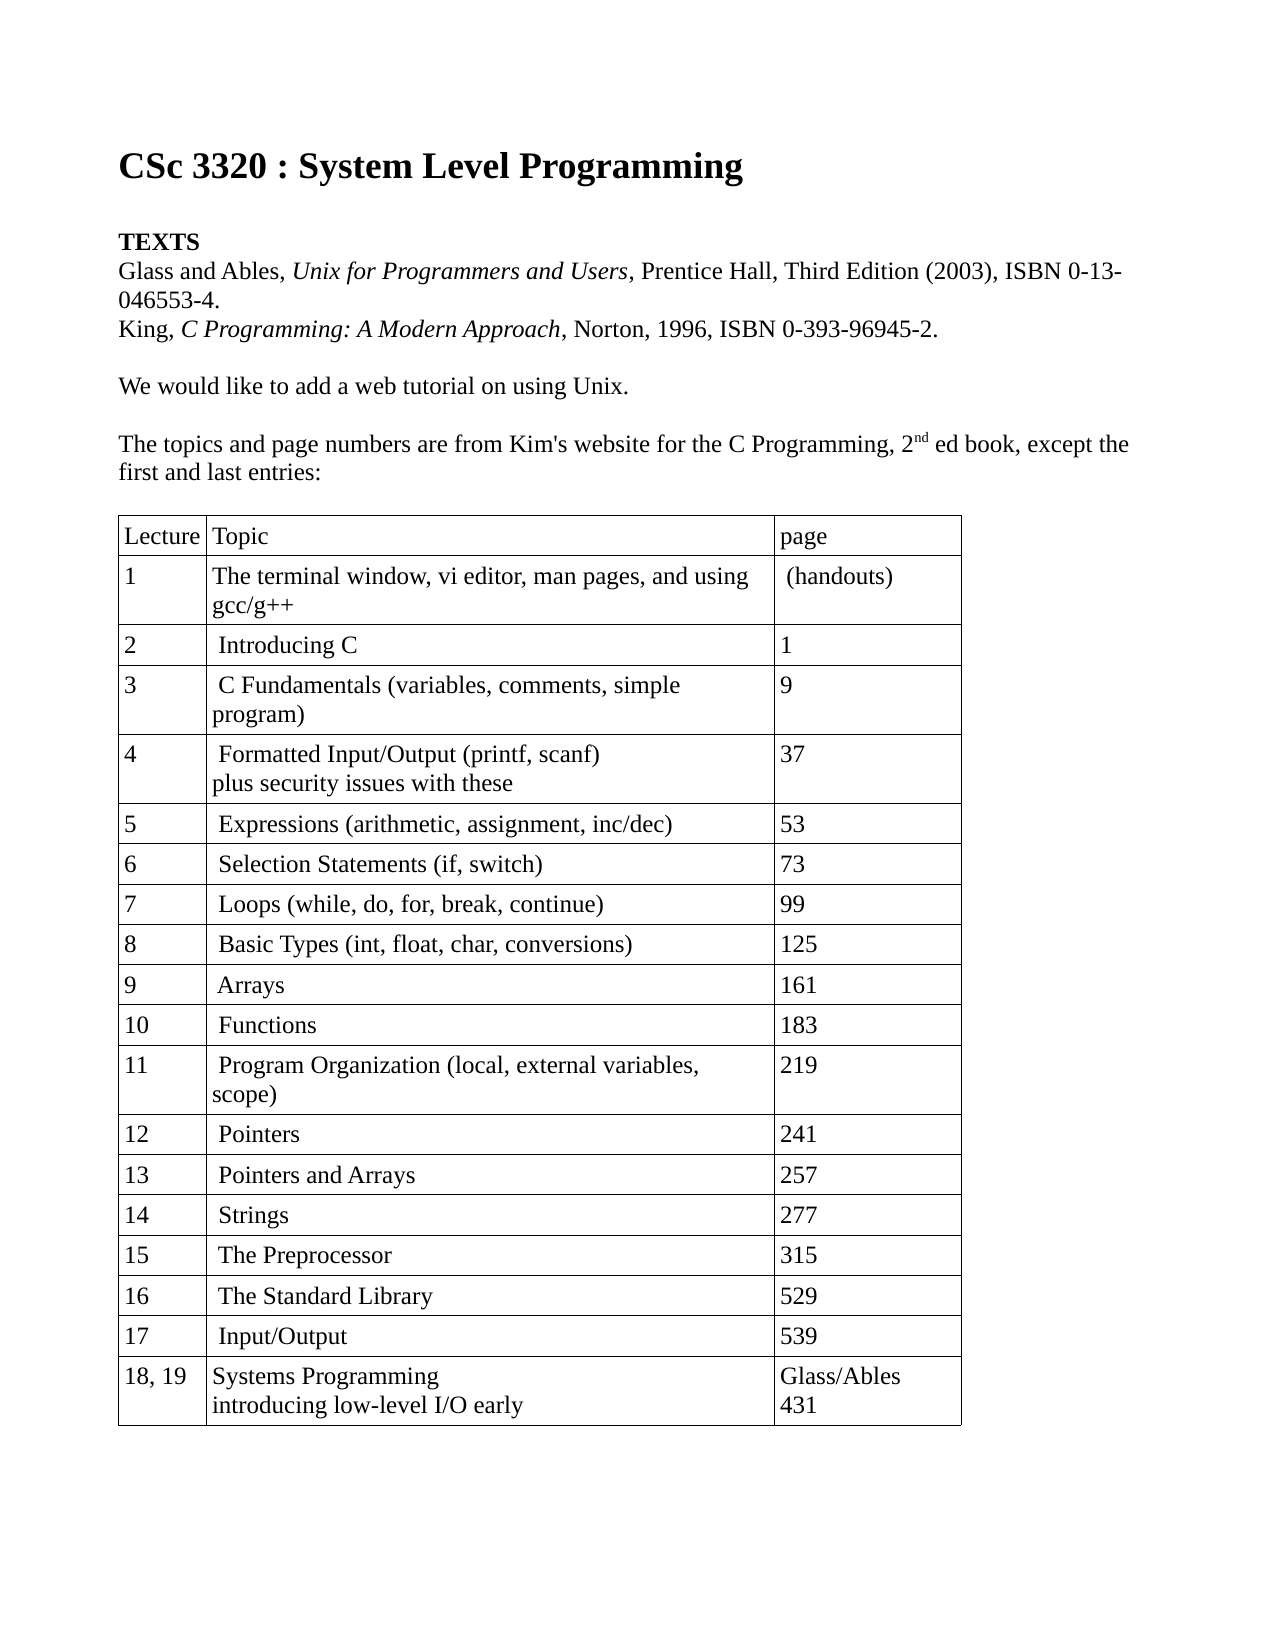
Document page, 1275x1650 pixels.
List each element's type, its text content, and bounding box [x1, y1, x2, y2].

table_cell 277 [775, 1195, 961, 1235]
table_cell 9 [775, 666, 961, 734]
table_cell (handouts) [775, 556, 961, 624]
subtitle CSc 3320 : System Level Programming [118, 143, 1157, 186]
text TEXTS Glass and Ables, Unix for Programmers and Users, Prentice Hall, Third Edition (2003), ISBN 0-13-046553-4. King, C Programming: A Modern Approach, Norton, 1996, ISBN 0-393-96945-2. [118, 227, 1157, 371]
table_cell 17 [119, 1316, 206, 1356]
table_cell Basic Types (int, float, char, conversions) [207, 925, 774, 964]
table_header Lecture [119, 516, 206, 555]
table_cell Program Organization (local, external variables, scope) [207, 1046, 774, 1114]
table_cell C Fundamentals (variables, comments, simple program) [207, 666, 774, 734]
table_cell 4 [119, 735, 206, 803]
table_cell 7 [119, 885, 206, 924]
table_cell The Standard Library [207, 1276, 774, 1315]
table_cell 529 [775, 1276, 961, 1315]
table_cell 8 [119, 925, 206, 964]
table_cell Selection Statements (if, switch) [207, 844, 774, 883]
table_cell Input/Output [207, 1316, 774, 1356]
table_cell 9 [119, 965, 206, 1004]
table_cell 1 [119, 556, 206, 624]
table_cell Introducing C [207, 625, 774, 665]
table_cell 18, 19 [119, 1357, 206, 1425]
table_cell 5 [119, 804, 206, 843]
table_cell 183 [775, 1005, 961, 1045]
table_cell 315 [775, 1236, 961, 1275]
table_cell 219 [775, 1046, 961, 1114]
table_header page [775, 516, 961, 555]
table_cell 125 [775, 925, 961, 964]
table_cell Expressions (arithmetic, assignment, inc/dec) [207, 804, 774, 843]
table_cell 99 [775, 885, 961, 924]
table_cell 257 [775, 1155, 961, 1194]
table_cell The terminal window, vi editor, man pages, and using gcc/g++ [207, 556, 774, 624]
table_cell Strings [207, 1195, 774, 1235]
table_cell 12 [119, 1115, 206, 1154]
text We would like to add a web tutorial on using Unix. [118, 371, 1157, 429]
table_cell Formatted Input/Output (printf, scanf) plus security issues with these [207, 735, 774, 803]
table_cell The Preprocessor [207, 1236, 774, 1275]
table_cell Pointers [207, 1115, 774, 1154]
table_cell 6 [119, 844, 206, 883]
table_cell Functions [207, 1005, 774, 1045]
table_header Topic [207, 516, 774, 555]
table_cell 10 [119, 1005, 206, 1045]
table_cell 16 [119, 1276, 206, 1315]
table_cell 2 [119, 625, 206, 665]
table_cell 37 [775, 735, 961, 803]
text The topics and page numbers are from Kim's website for the C Programming, 2nd ed book, except the first and last entries: [118, 429, 1157, 486]
table_cell Loops (while, do, for, break, continue) [207, 885, 774, 924]
table_cell 14 [119, 1195, 206, 1235]
table_cell Arrays [207, 965, 774, 1004]
table_cell Pointers and Arrays [207, 1155, 774, 1194]
table_cell 3 [119, 666, 206, 734]
table_cell 73 [775, 844, 961, 883]
table_cell 539 [775, 1316, 961, 1356]
table_cell 53 [775, 804, 961, 843]
table_cell 15 [119, 1236, 206, 1275]
table_cell 1 [775, 625, 961, 665]
table_cell 11 [119, 1046, 206, 1114]
table_cell 161 [775, 965, 961, 1004]
table_cell Systems Programming introducing low-level I/O early [207, 1357, 774, 1425]
table_cell Glass/Ables 431 [775, 1357, 961, 1425]
table_cell 241 [775, 1115, 961, 1154]
table_cell 13 [119, 1155, 206, 1194]
